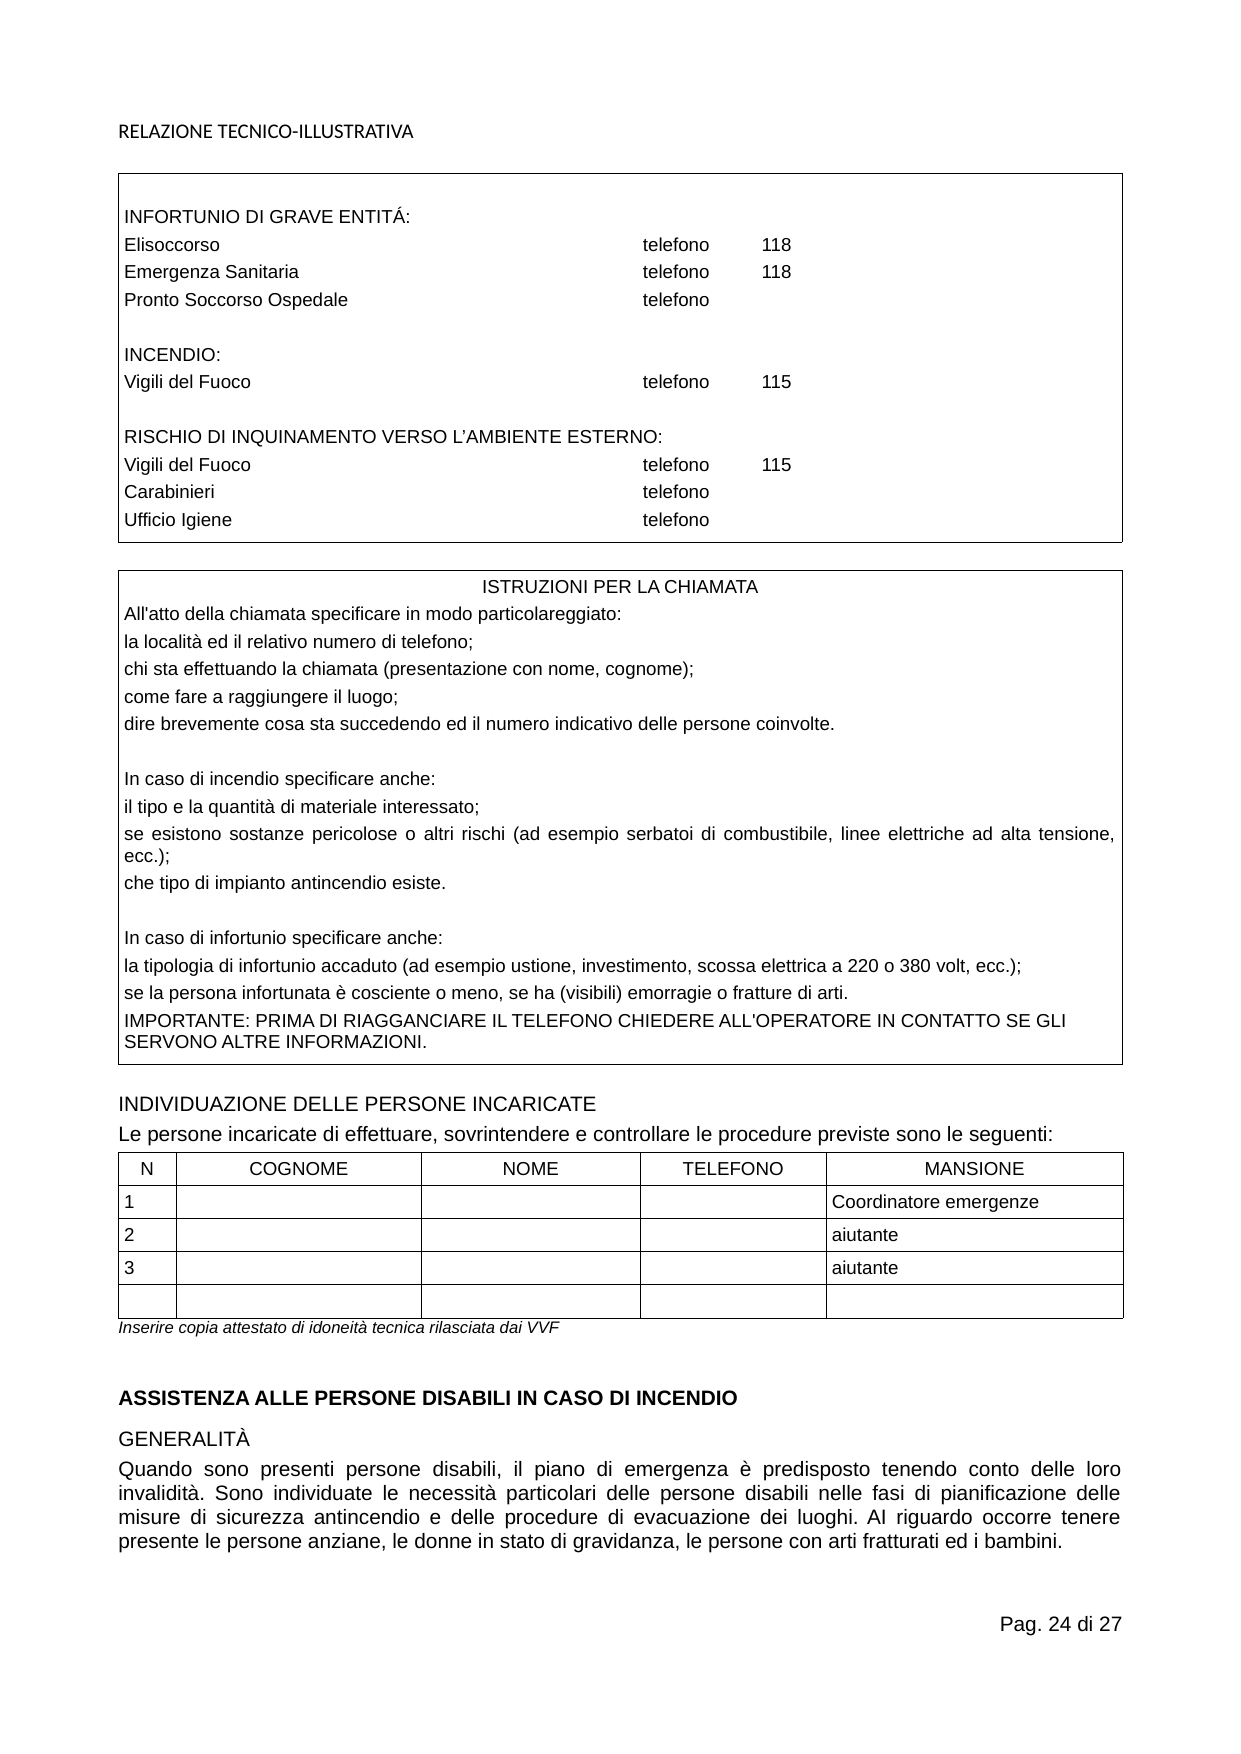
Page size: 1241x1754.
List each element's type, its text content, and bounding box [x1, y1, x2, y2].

table_cell 3 [119, 1252, 176, 1284]
table_cell 1 [119, 1186, 176, 1218]
table_header INFORTUNIO DI GRAVE ENTITÁ: Elisoccorso telefono 118 Emergenza Sanitaria telefono 118 Pronto Soccorso Ospedale telefono INCENDIO: Vigili del Fuoco telefono 115 RISCHIO DI INQUINAMENTO VERSO L’AMBIENTE ESTERNO: Vigili del Fuoco telefono 115 Carabinieri telefono Ufficio Igiene telefono [119, 174, 1122, 542]
table_header TELEFONO [641, 1153, 826, 1185]
table_cell [641, 1285, 826, 1317]
text Quando sono presenti persone disabili, il piano di emergenza è predisposto tenendo conto delle loro invalidità. Sono individuate le necessità particolari delle persone disabili nelle fasi di pianificazione delle misure di sicurezza antincendio e delle procedure di evacuazione dei luoghi. AI riguardo occorre tenere presente le persone anziane, le donne in stato di gravidanza, le persone con arti fratturati ed i bambini. [118, 1457, 1122, 1553]
table_header ISTRUZIONI PER LA CHIAMATA All'atto della chiamata specificare in modo particolareggiato: la località ed il relativo numero di telefono; chi sta effettuando la chiamata (presentazione con nome, cognome); come fare a raggiungere il luogo; dire brevemente cosa sta succedendo ed il numero indicativo delle persone coinvolte. In caso di incendio specificare anche: il tipo e la quantità di materiale interessato; se esistono sostanze pericolose o altri rischi (ad esempio serbatoi di combustibile, linee elettriche ad alta tensione, ecc.); che tipo di impianto antincendio esiste. In caso di infortunio specificare anche: la tipologia di infortunio accaduto (ad esempio ustione, investimento, scossa elettrica a 220 o 380 volt, ecc.); se la persona infortunata è cosciente o meno, se ha (visibili) emorragie o fratture di arti. IMPORTANTE: PRIMA DI RIAGGANCIARE IL TELEFONO CHIEDERE ALL'OPERATORE IN CONTATTO SE GLI SERVONO ALTRE INFORMAZIONI. [119, 571, 1122, 1064]
table_cell [177, 1186, 421, 1218]
table_cell 2 [119, 1219, 176, 1251]
table_cell [177, 1252, 421, 1284]
text GENERALITÀ [118, 1427, 1122, 1451]
table_header NOME [422, 1153, 640, 1185]
table_cell [641, 1186, 826, 1218]
table_cell [177, 1285, 421, 1317]
table_cell aiutante [827, 1252, 1123, 1284]
table_cell [827, 1285, 1123, 1317]
table_cell [422, 1252, 640, 1284]
text Inserire copia attestato di idoneità tecnica rilasciata dai VVF [118, 1319, 1122, 1337]
table_cell [641, 1252, 826, 1284]
table_header COGNOME [177, 1153, 421, 1185]
table_header N [119, 1153, 176, 1185]
table_header MANSIONE [827, 1153, 1123, 1185]
text Le persone incaricate di effettuare, sovrintendere e controllare le procedure previste sono le seguenti: [118, 1122, 1122, 1146]
text ASSISTENZA ALLE PERSONE DISABILI IN CASO DI INCENDIO [118, 1386, 1122, 1409]
text INDIVIDUAZIONE DELLE PERSONE INCARICATE [118, 1092, 1122, 1116]
table_cell [641, 1219, 826, 1251]
table_cell [177, 1219, 421, 1251]
table_cell [422, 1285, 640, 1317]
table_cell [119, 1285, 176, 1317]
table_cell Coordinatore emergenze [827, 1186, 1123, 1218]
table_cell [422, 1219, 640, 1251]
table_cell aiutante [827, 1219, 1123, 1251]
table_cell [422, 1186, 640, 1218]
